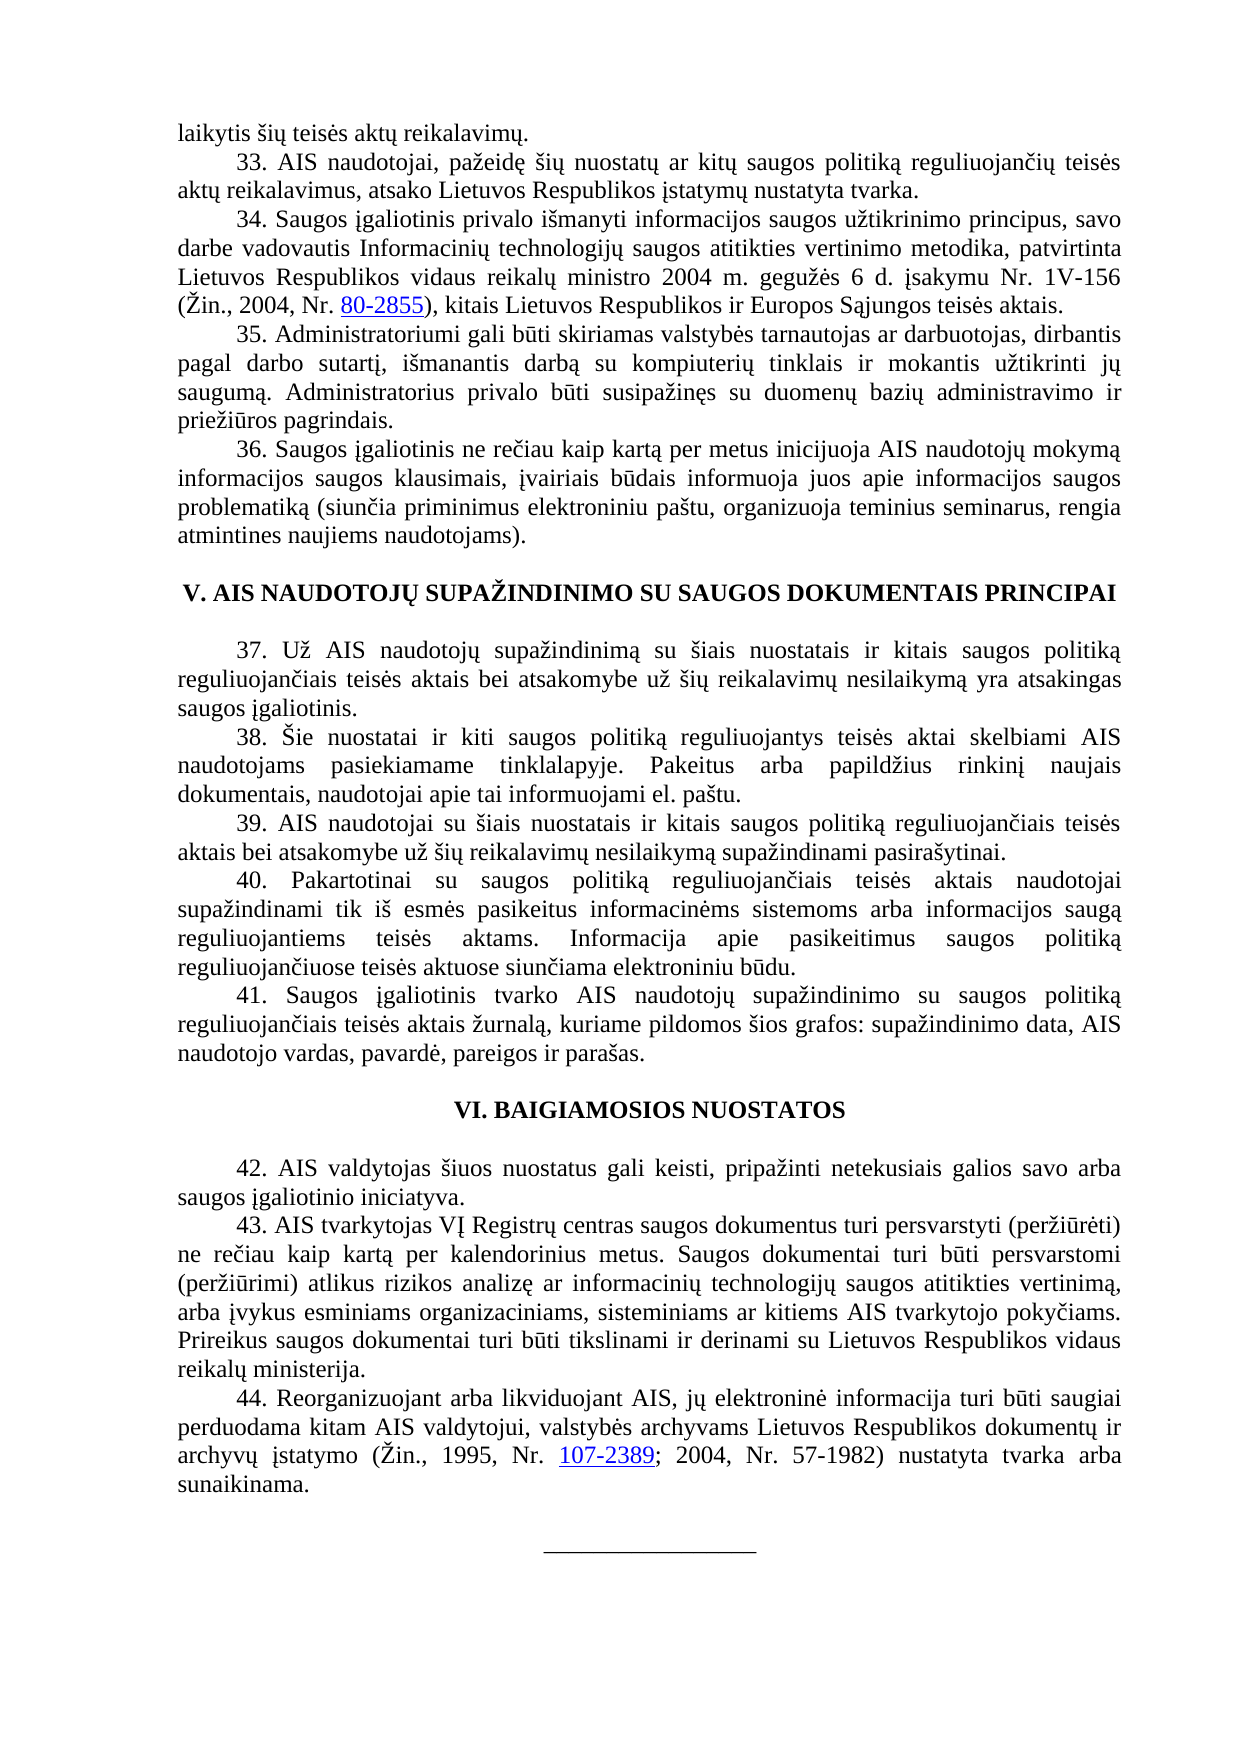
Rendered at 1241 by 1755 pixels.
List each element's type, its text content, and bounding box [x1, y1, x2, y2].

text 37. Už AIS naudotojų supažindinimą su šiais nuostatais ir kitais saugos politiką reguliuojančiais teisės aktais bei atsakomybe už šių reikalavimų nesilaikymą yra atsakingas saugos įgaliotinis. [177, 636, 1122, 722]
text V. AIS NAUDOTOJŲ SUPAŽINDINIMO SU SAUGOS DOKUMENTAIS PRINCIPAI [177, 578, 1122, 607]
text 42. AIS valdytojas šiuos nuostatus gali keisti, pripažinti netekusiais galios savo arba saugos įgaliotinio iniciatyva. [177, 1153, 1122, 1211]
text VI. BAIGIAMOSIOS NUOSTATOS [177, 1096, 1122, 1124]
text 44. Reorganizuojant arba likviduojant AIS, jų elektroninė informacija turi būti saugiai perduodama kitam AIS valdytojui, valstybės archyvams Lietuvos Respublikos dokumentų ir archyvų įstatymo (Žin., 1995, Nr. 107-2389; 2004, Nr. 57-1982) nustatyta tvarka arba sunaikinama. [177, 1383, 1122, 1498]
text 40. Pakartotinai su saugos politiką reguliuojančiais teisės aktais naudotojai supažindinami tik iš esmės pasikeitus informacinėms sistemoms arba informacijos saugą reguliuojantiems teisės aktams. Informacija apie pasikeitimus saugos politiką reguliuojančiuose teisės aktuose siunčiama elektroniniu būdu. [177, 866, 1122, 981]
text 43. AIS tvarkytojas VĮ Registrų centras saugos dokumentus turi persvarstyti (peržiūrėti) ne rečiau kaip kartą per kalendorinius metus. Saugos dokumentai turi būti persvarstomi (peržiūrimi) atlikus rizikos analizę ar informacinių technologijų saugos atitikties vertinimą, arba įvykus esminiams organizaciniams, sisteminiams ar kitiems AIS tvarkytojo pokyčiams. Prireikus saugos dokumentai turi būti tikslinami ir derinami su Lietuvos Respublikos vidaus reikalų ministerija. [177, 1211, 1122, 1383]
text 33. AIS naudotojai, pažeidę šių nuostatų ar kitų saugos politiką reguliuojančių teisės aktų reikalavimus, atsako Lietuvos Respublikos įstatymų nustatyta tvarka. [177, 147, 1122, 204]
text 41. Saugos įgaliotinis tvarko AIS naudotojų supažindinimo su saugos politiką reguliuojančiais teisės aktais žurnalą, kuriame pildomos šios grafos: supažindinimo data, AIS naudotojo vardas, pavardė, pareigos ir parašas. [177, 981, 1122, 1067]
text 38. Šie nuostatai ir kiti saugos politiką reguliuojantys teisės aktai skelbiami AIS naudotojams pasiekiamame tinklalapyje. Pakeitus arba papildžius rinkinį naujais dokumentais, naudotojai apie tai informuojami el. paštu. [177, 722, 1122, 808]
text 35. Administratoriumi gali būti skiriamas valstybės tarnautojas ar darbuotojas, dirbantis pagal darbo sutartį, išmanantis darbą su kompiuterių tinklais ir mokantis užtikrinti jų saugumą. Administratorius privalo būti susipažinęs su duomenų bazių administravimo ir priežiūros pagrindais. [177, 319, 1122, 434]
text 39. AIS naudotojai su šiais nuostatais ir kitais saugos politiką reguliuojančiais teisės aktais bei atsakomybe už šių reikalavimų nesilaikymą supažindinami pasirašytinai. [177, 808, 1122, 866]
text laikytis šių teisės aktų reikalavimų. [177, 118, 1122, 147]
text 34. Saugos įgaliotinis privalo išmanyti informacijos saugos užtikrinimo principus, savo darbe vadovautis Informacinių technologijų saugos atitikties vertinimo metodika, patvirtinta Lietuvos Respublikos vidaus reikalų ministro 2004 m. gegužės 6 d. įsakymu Nr. 1V-156 (Žin., 2004, Nr. 80-2855), kitais Lietuvos Respublikos ir Europos Sąjungos teisės aktais. [177, 204, 1122, 319]
text 36. Saugos įgaliotinis ne rečiau kaip kartą per metus inicijuoja AIS naudotojų mokymą informacijos saugos klausimais, įvairiais būdais informuoja juos apie informacijos saugos problematiką (siunčia priminimus elektroniniu paštu, organizuoja teminius seminarus, rengia atmintines naujiems naudotojams). [177, 434, 1122, 549]
text _________________ [177, 1527, 1122, 1556]
